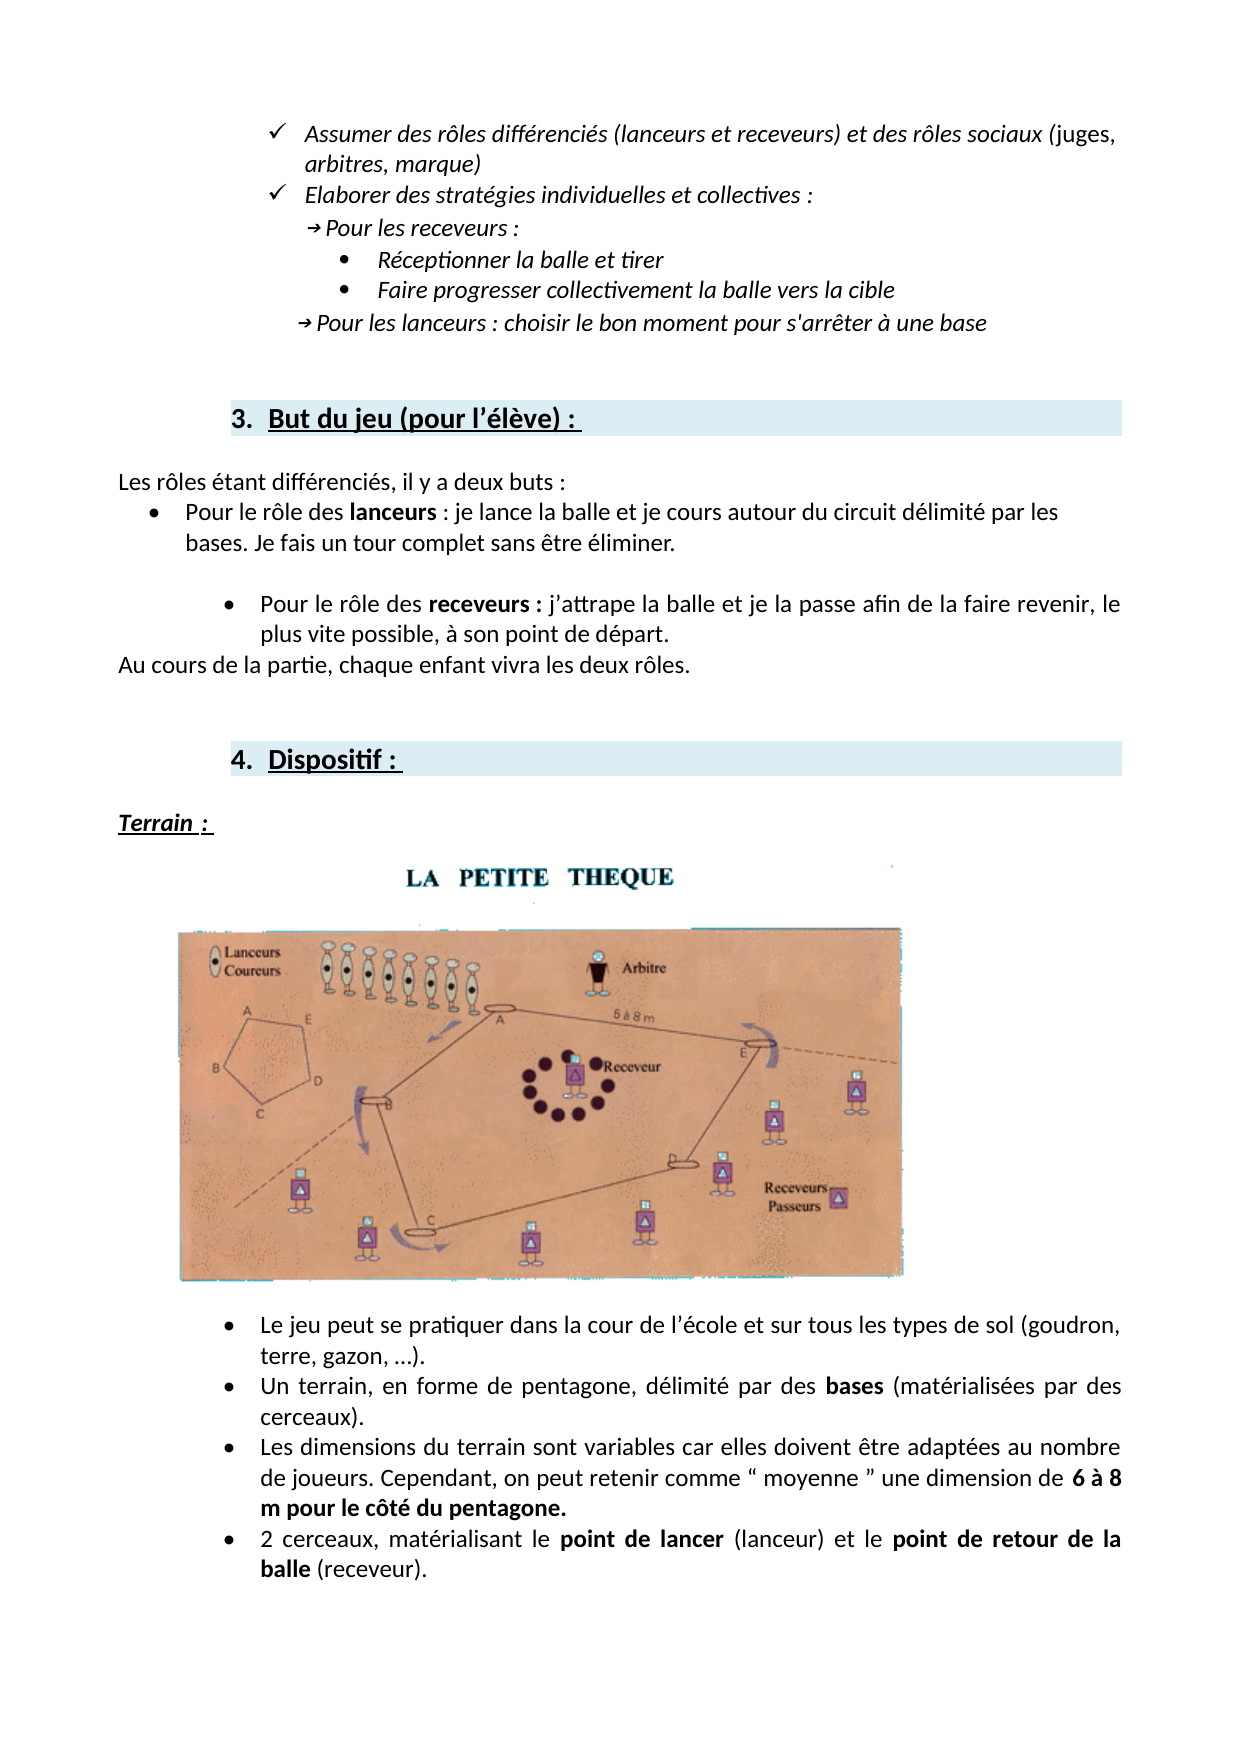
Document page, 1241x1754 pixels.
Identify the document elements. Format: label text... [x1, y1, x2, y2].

list Dispositif : [231, 741, 1122, 776]
text ➔ Pour les receveurs : [231, 210, 1122, 244]
list But du jeu (pour l’élève) : [231, 400, 1122, 436]
list Faire progresser collectivement la balle vers la cible [340, 274, 1122, 305]
list Les dimensions du terrain sont variables car elles doivent être adaptées au nombre de joueurs. Cependant, on peut retenir comme “ moyenne ” une dimension de 6 à 8 m pour le côté du pentagone. [223, 1431, 1122, 1523]
text Les rôles étant différenciés, il y a deux buts : [118, 466, 1122, 497]
list Le jeu peut se pratiquer dans la cour de l’école et sur tous les types de sol (goudron, terre, gazon, …). [223, 1309, 1122, 1370]
text ➔ Pour les lanceurs : choisir le bon moment pour s'arrêter à une base [295, 305, 1122, 339]
list Réceptionner la balle et tirer [340, 244, 1122, 274]
list Pour le rôle des lanceurs : je lance la balle et je cours autour du circuit délimité par les bases. Je fais un tour complet sans être éliminer. [148, 497, 1122, 558]
text Terrain : [118, 807, 1122, 837]
text Au cours de la partie, chaque enfant vivra les deux rôles. [118, 649, 1122, 680]
list 2 cerceaux, matérialisant le point de lancer (lanceur) et le point de retour de la balle (receveur). [223, 1523, 1122, 1584]
list Assumer des rôles différenciés (lanceurs et receveurs) et des rôles sociaux (juges, arbitres, marque) [267, 118, 1122, 179]
list Pour le rôle des receveurs : j’attrape la balle et je la passe afin de la faire revenir, le plus vite possible, à son point de départ. [223, 588, 1122, 649]
list Elaborer des stratégies individuelles et collectives : [267, 179, 1122, 210]
list Un terrain, en forme de pentagone, délimité par des bases (matérialisées par des cerceaux). [223, 1370, 1122, 1431]
